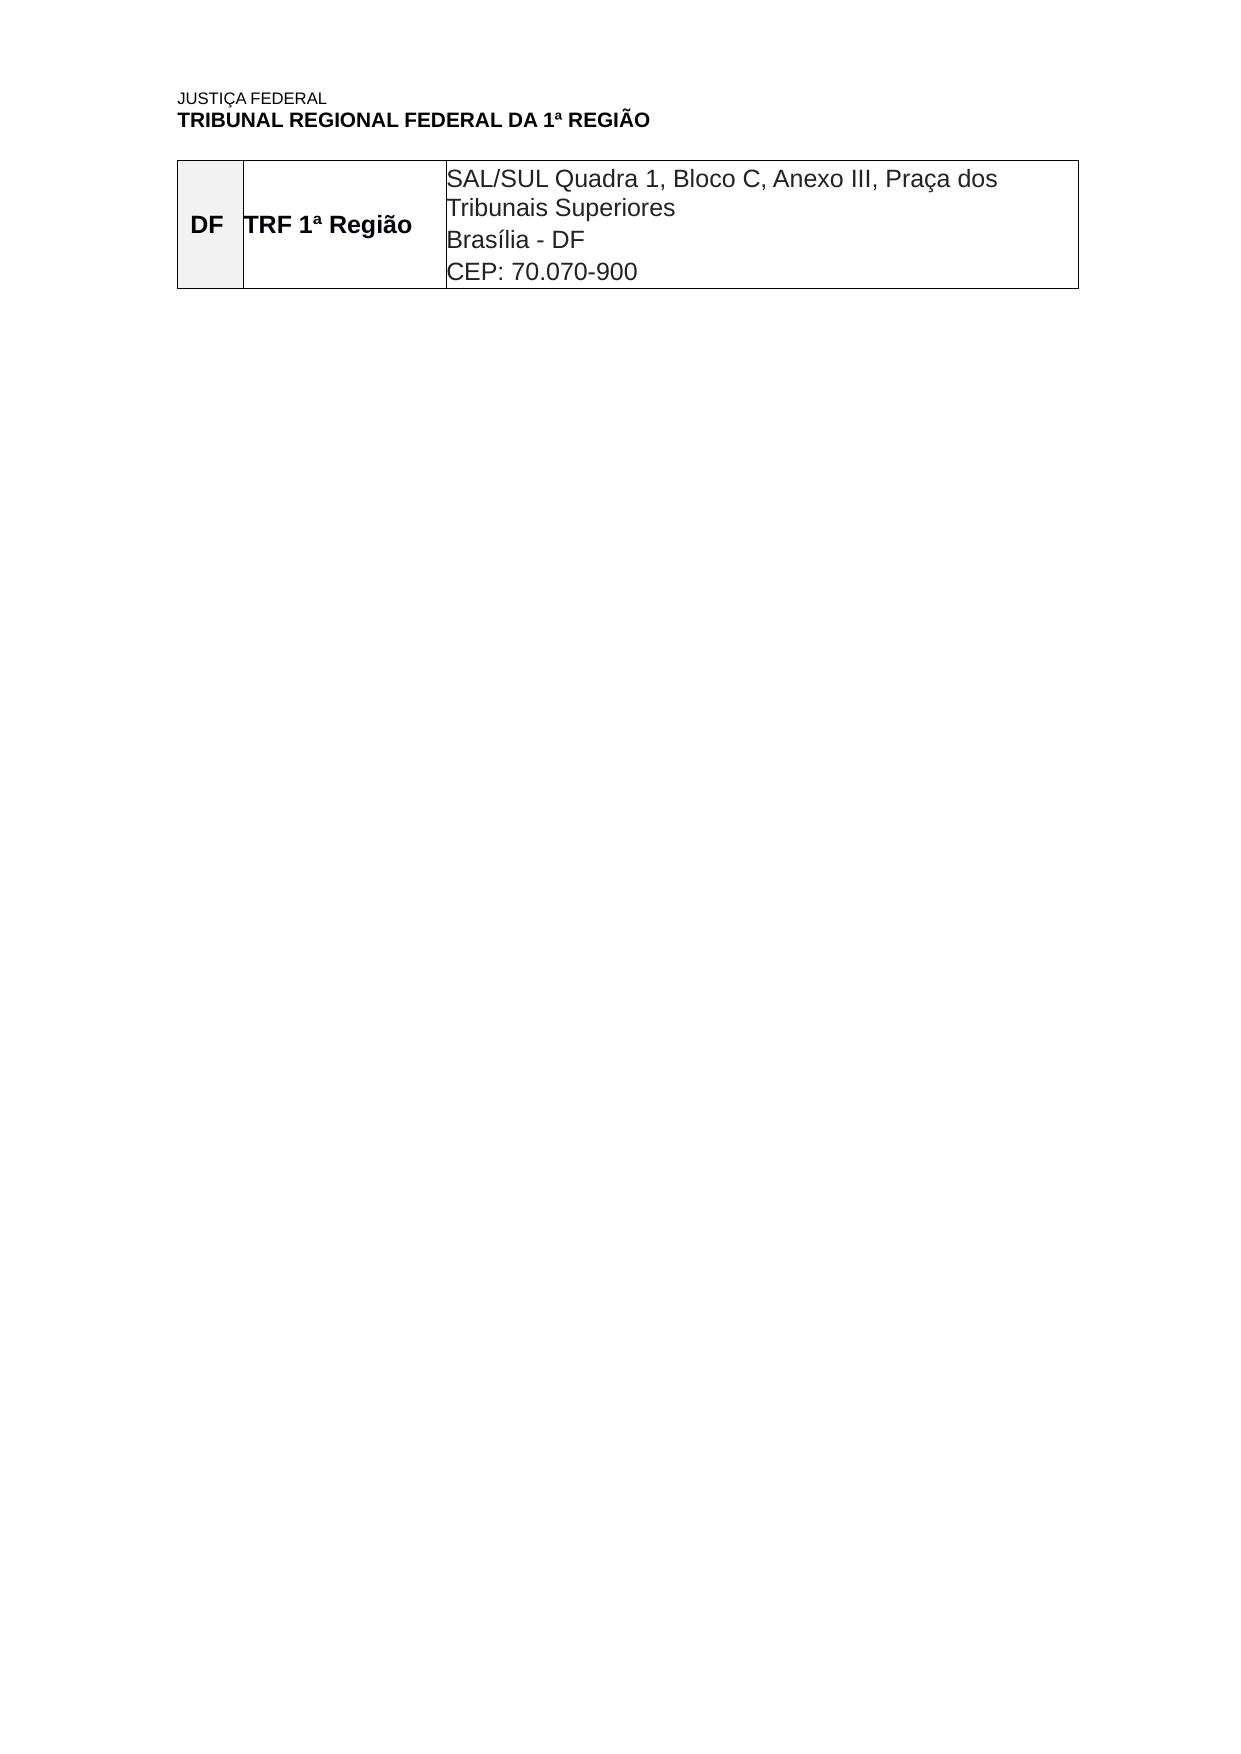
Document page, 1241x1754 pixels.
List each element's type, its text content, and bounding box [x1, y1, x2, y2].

table_cell DF [178, 161, 243, 288]
table_cell TRF 1ª Região [244, 161, 446, 288]
table_cell SAL/SUL Quadra 1, Bloco C, Anexo III, Praça dos Tribunais Superiores Brasília - DF CEP: 70.070-900 [447, 161, 1078, 288]
